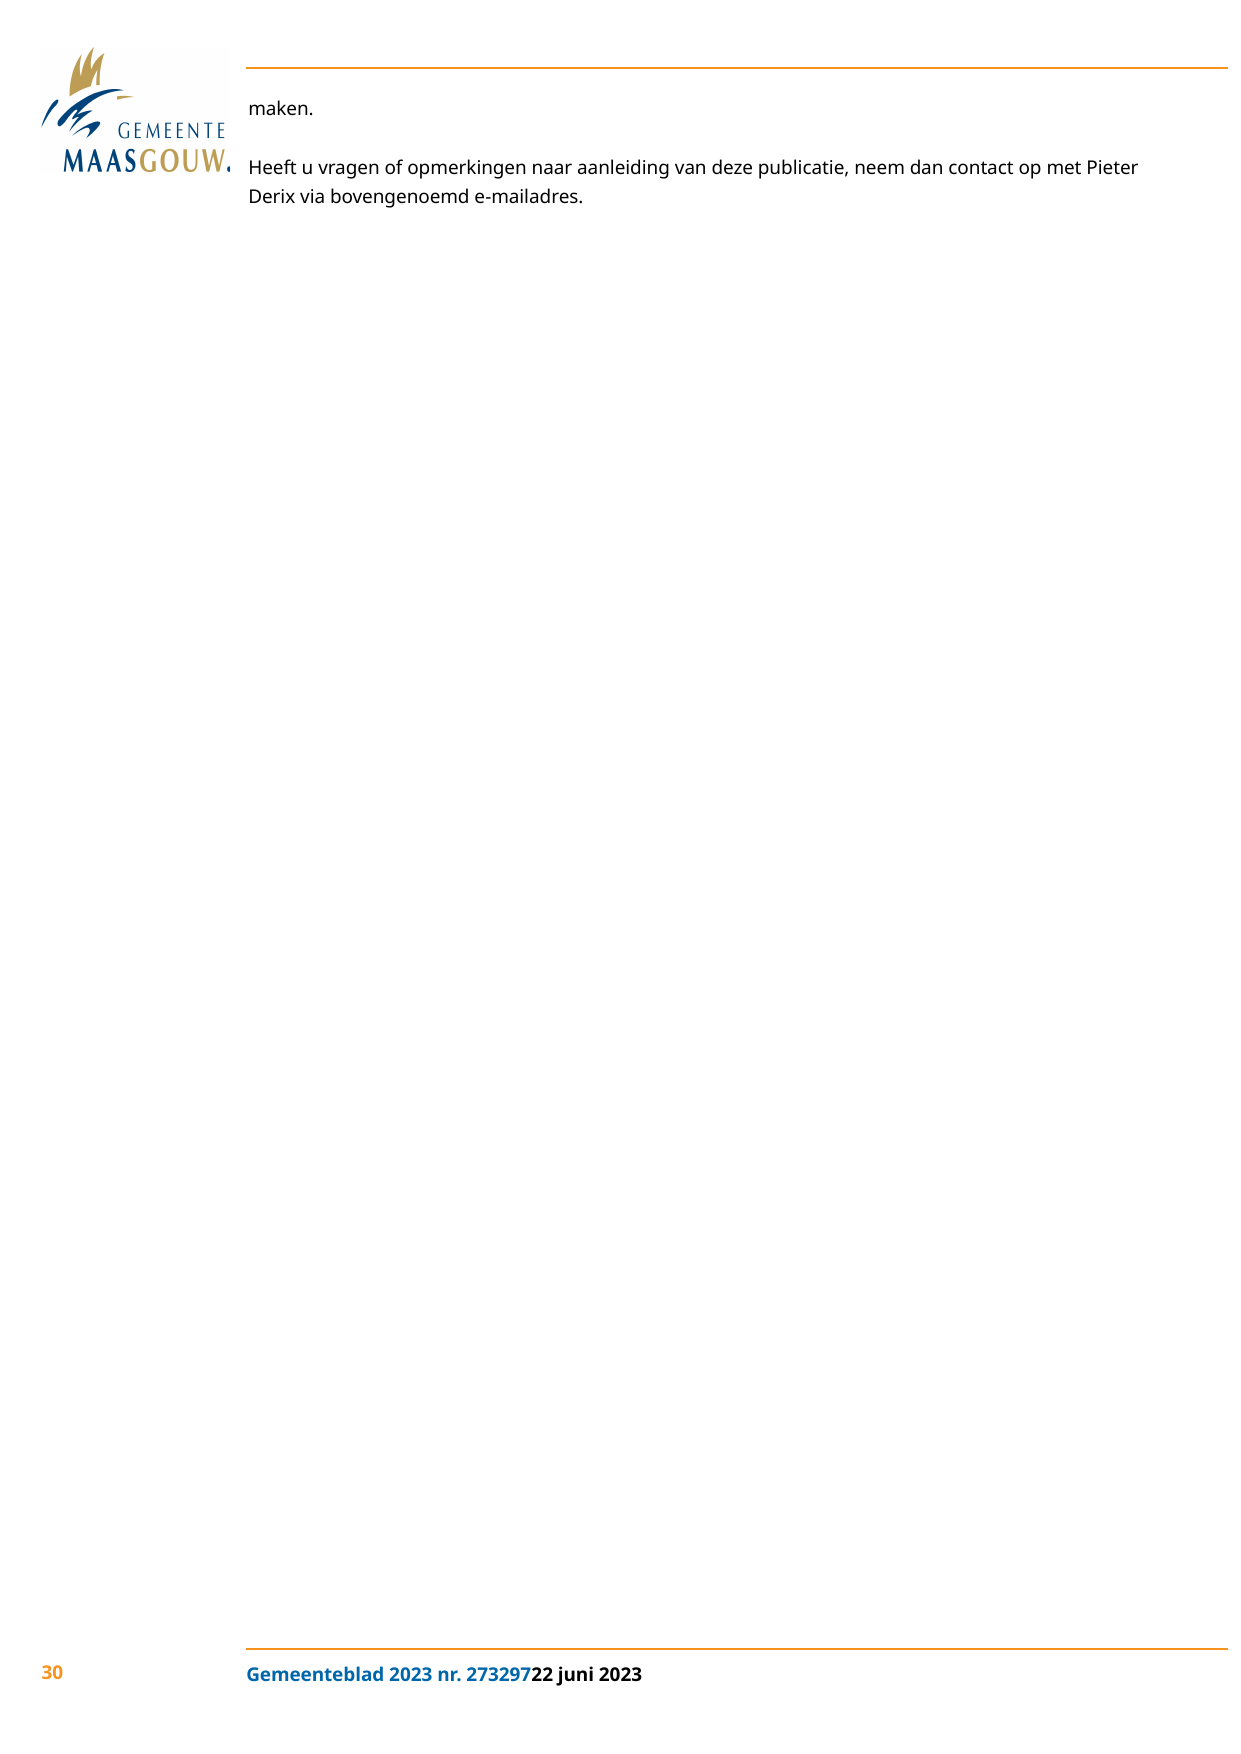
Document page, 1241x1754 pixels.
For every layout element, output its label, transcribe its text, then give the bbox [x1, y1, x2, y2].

text Heeft u vragen of opmerkingen naar aanleiding van deze publicatie, neem dan contact op met Pieter Derix via bovengenoemd e-mailadres. [248, 154, 1152, 209]
text maken. [248, 95, 1152, 121]
picture [41, 47, 231, 172]
